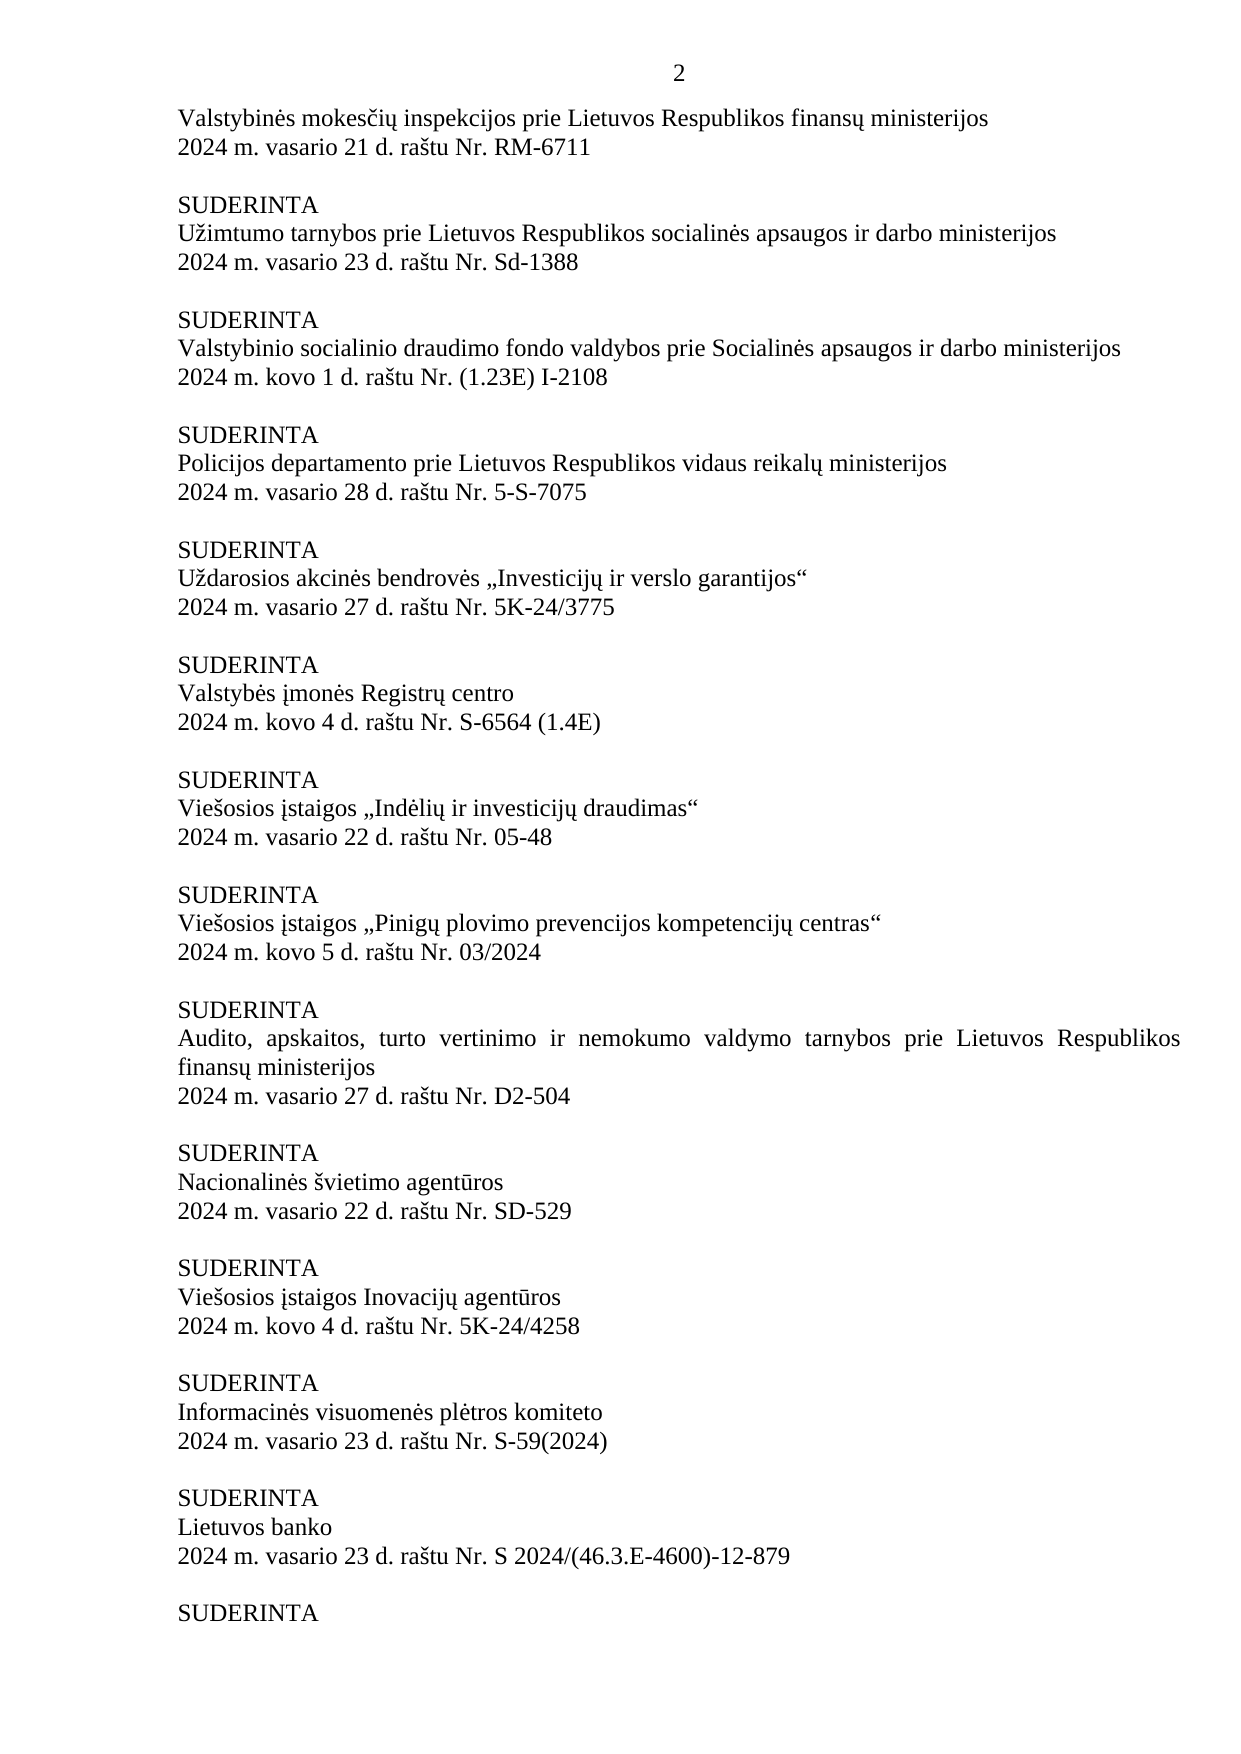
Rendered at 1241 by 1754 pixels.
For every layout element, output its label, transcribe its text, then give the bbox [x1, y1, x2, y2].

text Viešosios įstaigos Inovacijų agentūros [177, 1282, 1181, 1311]
text SUDERINTA [177, 1138, 1181, 1167]
text Informacinės visuomenės plėtros komiteto [177, 1397, 1181, 1426]
text SUDERINTA [177, 1368, 1181, 1397]
text SUDERINTA [177, 190, 1181, 218]
text SUDERINTA [177, 1598, 1181, 1627]
text 2024 m. vasario 27 d. raštu Nr. 5K-24/3775 [177, 592, 1181, 621]
text 2024 m. vasario 23 d. raštu Nr. S-59(2024) [177, 1426, 1181, 1455]
text Uždarosios akcinės bendrovės „Investicijų ir verslo garantijos“ [177, 563, 1181, 592]
text 2024 m. vasario 21 d. raštu Nr. RM-6711 [177, 132, 1181, 161]
text 2024 m. vasario 23 d. raštu Nr. S 2024/(46.3.E-4600)-12-879 [177, 1541, 1181, 1570]
text 2024 m. vasario 22 d. raštu Nr. SD-529 [177, 1196, 1181, 1225]
text SUDERINTA [177, 420, 1181, 448]
text SUDERINTA [177, 765, 1181, 793]
text SUDERINTA [177, 880, 1181, 908]
text 2024 m. vasario 23 d. raštu Nr. Sd-1388 [177, 247, 1181, 276]
text Lietuvos banko [177, 1512, 1181, 1541]
text 2024 m. kovo 4 d. raštu Nr. S-6564 (1.4E) [177, 707, 1181, 736]
text Policijos departamento prie Lietuvos Respublikos vidaus reikalų ministerijos [177, 448, 1181, 477]
text Užimtumo tarnybos prie Lietuvos Respublikos socialinės apsaugos ir darbo ministerijos [177, 218, 1181, 247]
text 2024 m. vasario 22 d. raštu Nr. 05-48 [177, 822, 1181, 851]
text Valstybinio socialinio draudimo fondo valdybos prie Socialinės apsaugos ir darbo ministerijos [177, 333, 1181, 362]
text 2024 m. kovo 1 d. raštu Nr. (1.23E) I-2108 [177, 362, 1181, 391]
text 2024 m. kovo 5 d. raštu Nr. 03/2024 [177, 937, 1181, 966]
text SUDERINTA [177, 1253, 1181, 1282]
text SUDERINTA [177, 1483, 1181, 1512]
text 2024 m. vasario 27 d. raštu Nr. D2-504 [177, 1081, 1181, 1110]
text SUDERINTA [177, 535, 1181, 563]
text Valstybės įmonės Registrų centro [177, 678, 1181, 707]
text SUDERINTA [177, 305, 1181, 333]
text 2024 m. vasario 28 d. raštu Nr. 5-S-7075 [177, 477, 1181, 506]
text 2024 m. kovo 4 d. raštu Nr. 5K-24/4258 [177, 1311, 1181, 1340]
text SUDERINTA [177, 650, 1181, 678]
text Viešosios įstaigos „Indėlių ir investicijų draudimas“ [177, 793, 1181, 822]
text Viešosios įstaigos „Pinigų plovimo prevencijos kompetencijų centras“ [177, 908, 1181, 937]
text Audito, apskaitos, turto vertinimo ir nemokumo valdymo tarnybos prie Lietuvos Respublikos finansų ministerijos [177, 1023, 1181, 1081]
text Valstybinės mokesčių inspekcijos prie Lietuvos Respublikos finansų ministerijos [177, 103, 1181, 132]
text SUDERINTA [177, 995, 1181, 1023]
text Nacionalinės švietimo agentūros [177, 1167, 1181, 1196]
